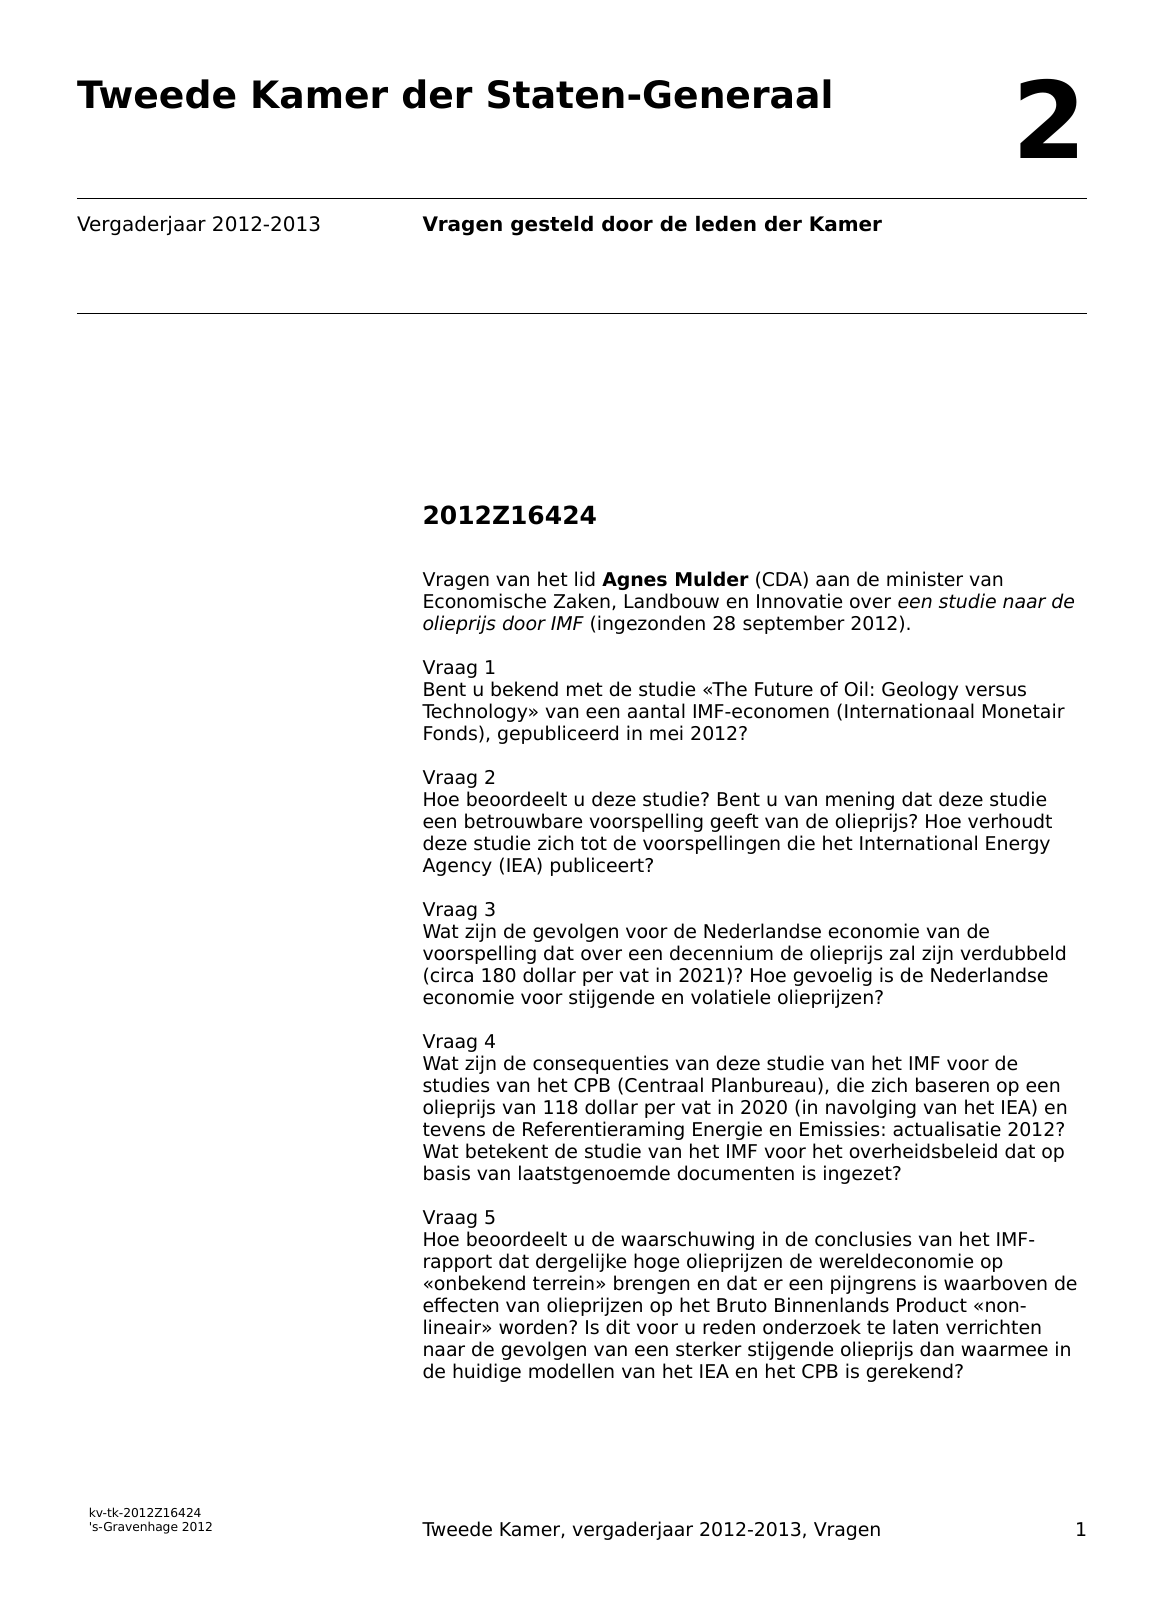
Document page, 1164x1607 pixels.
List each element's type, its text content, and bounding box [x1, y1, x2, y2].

text kv-tk-2012Z16424 [88, 1506, 323, 1520]
table_cell Vergaderjaar 2012-2013 [77, 199, 422, 313]
text Bent u bekend met de studie «The Future of Oil: Geology versus Technology» van een aantal IMF-economen (Internationaal Monetair Fonds), gepubliceerd in mei 2012? [422, 679, 1087, 745]
text Vragen van het lid Agnes Mulder (CDA) aan de minister van Economische Zaken, Landbouw en Innovatie over een studie naar de olieprijs door IMF (ingezonden 28 september 2012). [422, 569, 1087, 635]
text Wat zijn de consequenties van deze studie van het IMF voor de studies van het CPB (Centraal Planbureau), die zich baseren op een olieprijs van 118 dollar per vat in 2020 (in navolging van het IEA) en tevens de Referentieraming Energie en Emissies: actualisatie 2012? Wat betekent de studie van het IMF voor het overheidsbeleid dat op basis van laatstgenoemde documenten is ingezet? [422, 1053, 1087, 1185]
text 's-Gravenhage 2012 [88, 1520, 323, 1534]
text Vraag 3 [422, 899, 1087, 921]
text Vraag 4 [422, 1031, 1087, 1053]
table_header Tweede Kamer der Staten-Generaal [77, 59, 886, 198]
text Hoe beoordeelt u de waarschuwing in de conclusies van het IMF-rapport dat dergelijke hoge olieprijzen de wereldeconomie op «onbekend terrein» brengen en dat er een pijngrens is waarboven de effecten van olieprijzen op het Bruto Binnenlands Product «non-lineair» worden? Is dit voor u reden onderzoek te laten verrichten naar de gevolgen van een sterker stijgende olieprijs dan waarmee in de huidige modellen van het IEA en het CPB is gerekend? [422, 1229, 1087, 1383]
table_cell Vragen gesteld door de leden der Kamer [422, 199, 1087, 313]
text Vraag 2 [422, 767, 1087, 789]
text Hoe beoordeelt u deze studie? Bent u van mening dat deze studie een betrouwbare voorspelling geeft van de olieprijs? Hoe verhoudt deze studie zich tot de voorspellingen die het International Energy Agency (IEA) publiceert? [422, 789, 1087, 877]
table_header 2 [886, 59, 1087, 198]
text Wat zijn de gevolgen voor de Nederlandse economie van de voorspelling dat over een decennium de olieprijs zal zijn verdubbeld (circa 180 dollar per vat in 2021)? Hoe gevoelig is de Nederlandse economie voor stijgende en volatiele olieprijzen? [422, 921, 1087, 1009]
text Vraag 5 [422, 1207, 1087, 1229]
text Vraag 1 [422, 657, 1087, 679]
text 2012Z16424 [422, 501, 1087, 531]
